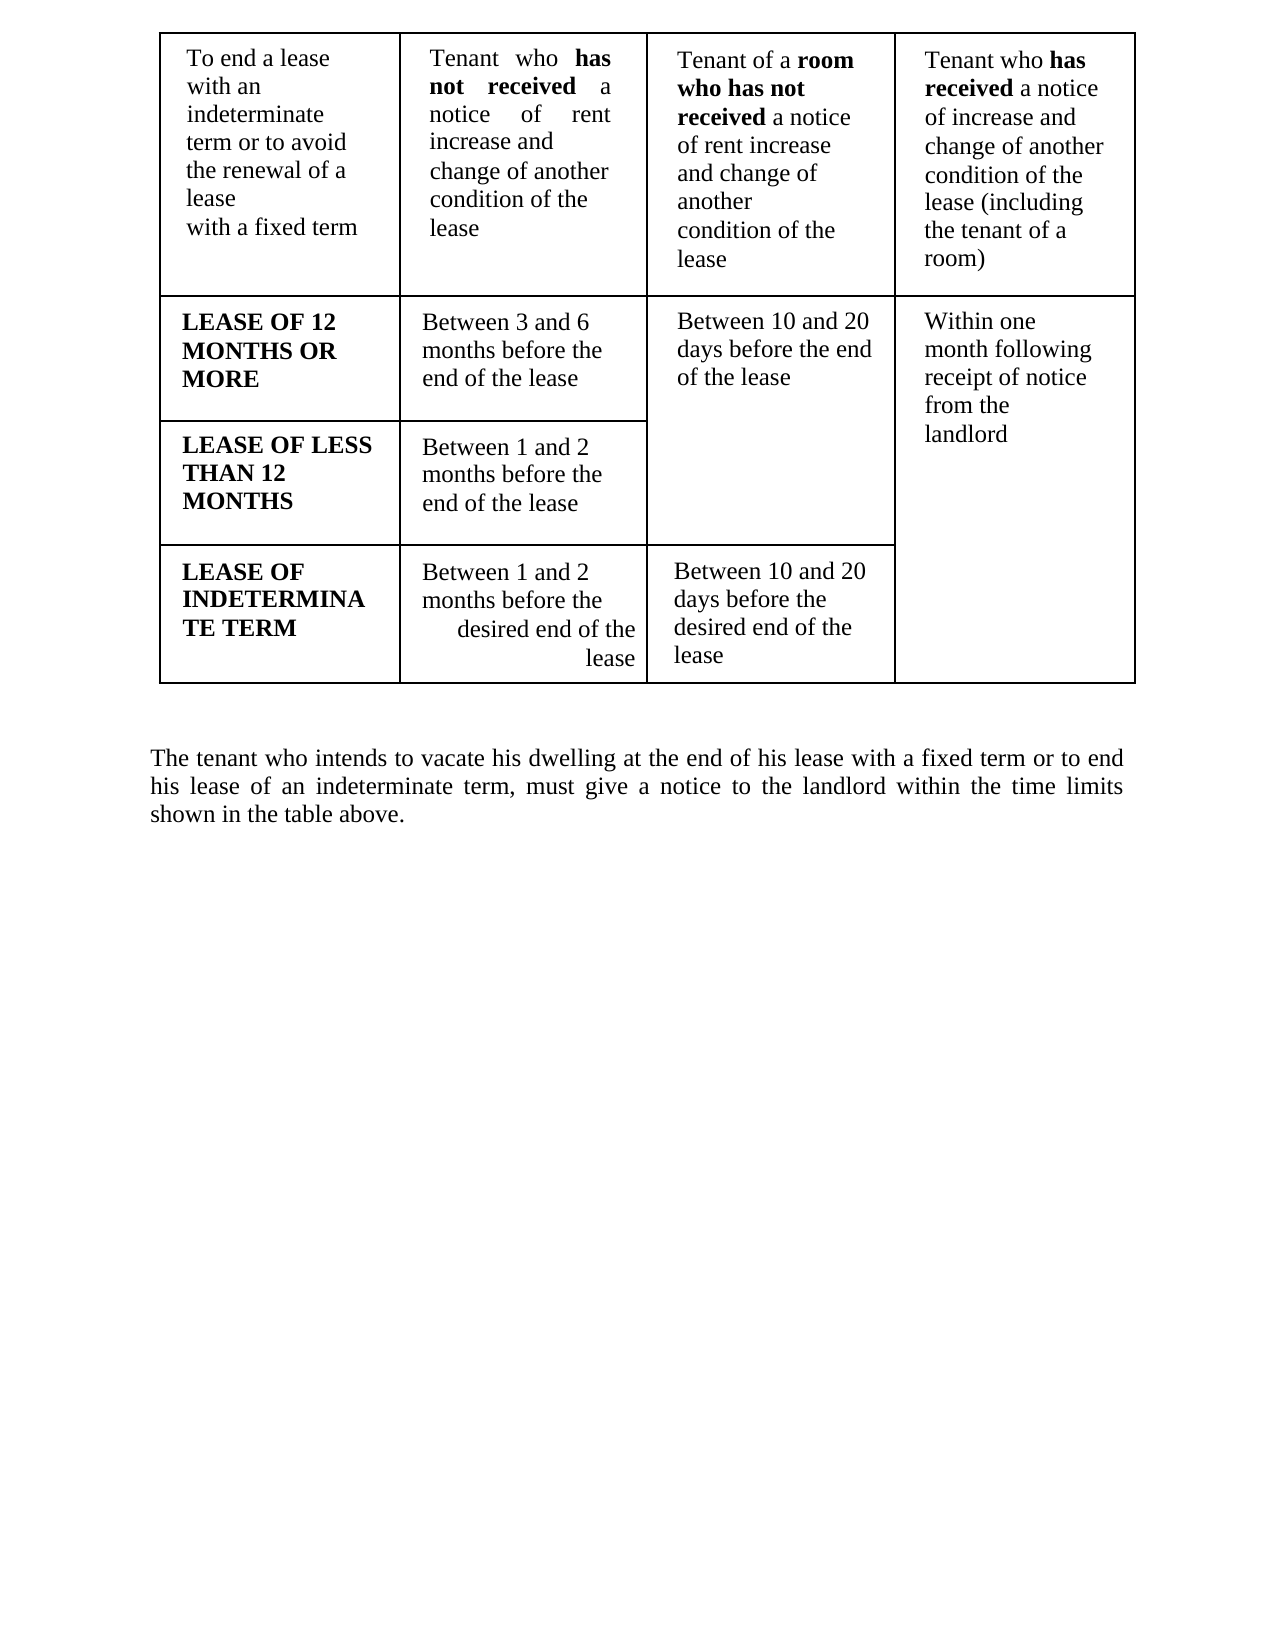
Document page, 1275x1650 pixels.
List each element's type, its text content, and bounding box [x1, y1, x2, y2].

text The tenant who intends to vacate his dwelling at the end of his lease with a fixed term or to end his lease of an indeterminate term, must give a notice to the landlord within the time limits shown in the table above. [150, 745, 1125, 827]
table_header Tenant who has received a notice of increase and change of another condition of the lease (including the tenant of a room) [896, 34, 1134, 294]
table_cell Within one month following receipt of notice from the landlord [896, 297, 1134, 682]
table_header Tenant who has not received a notice of rent increase and change of another condition of the lease [401, 34, 646, 294]
table_cell LEASE OF 12 MONTHS OR MORE [161, 297, 399, 419]
table_cell Between 1 and 2 months before the end of the lease [401, 422, 646, 544]
table_header Tenant of a room who has not received a notice of rent increase and change of another condition of the lease [648, 34, 894, 294]
table_cell Between 3 and 6 months before the end of the lease [401, 297, 646, 419]
table_header To end a lease with an indeterminate term or to avoid the renewal of a lease with a fixed term [161, 34, 399, 294]
table_cell Between 1 and 2 months before the desired end of the lease [401, 546, 646, 682]
table_cell Between 10 and 20 days before the desired end of the lease [648, 546, 894, 682]
table_cell Between 10 and 20 days before the end of the lease [648, 297, 894, 544]
table_cell LEASE OF LESS THAN 12 MONTHS [161, 422, 399, 544]
table_cell LEASE OF INDETERMINATE TERM [161, 546, 399, 682]
